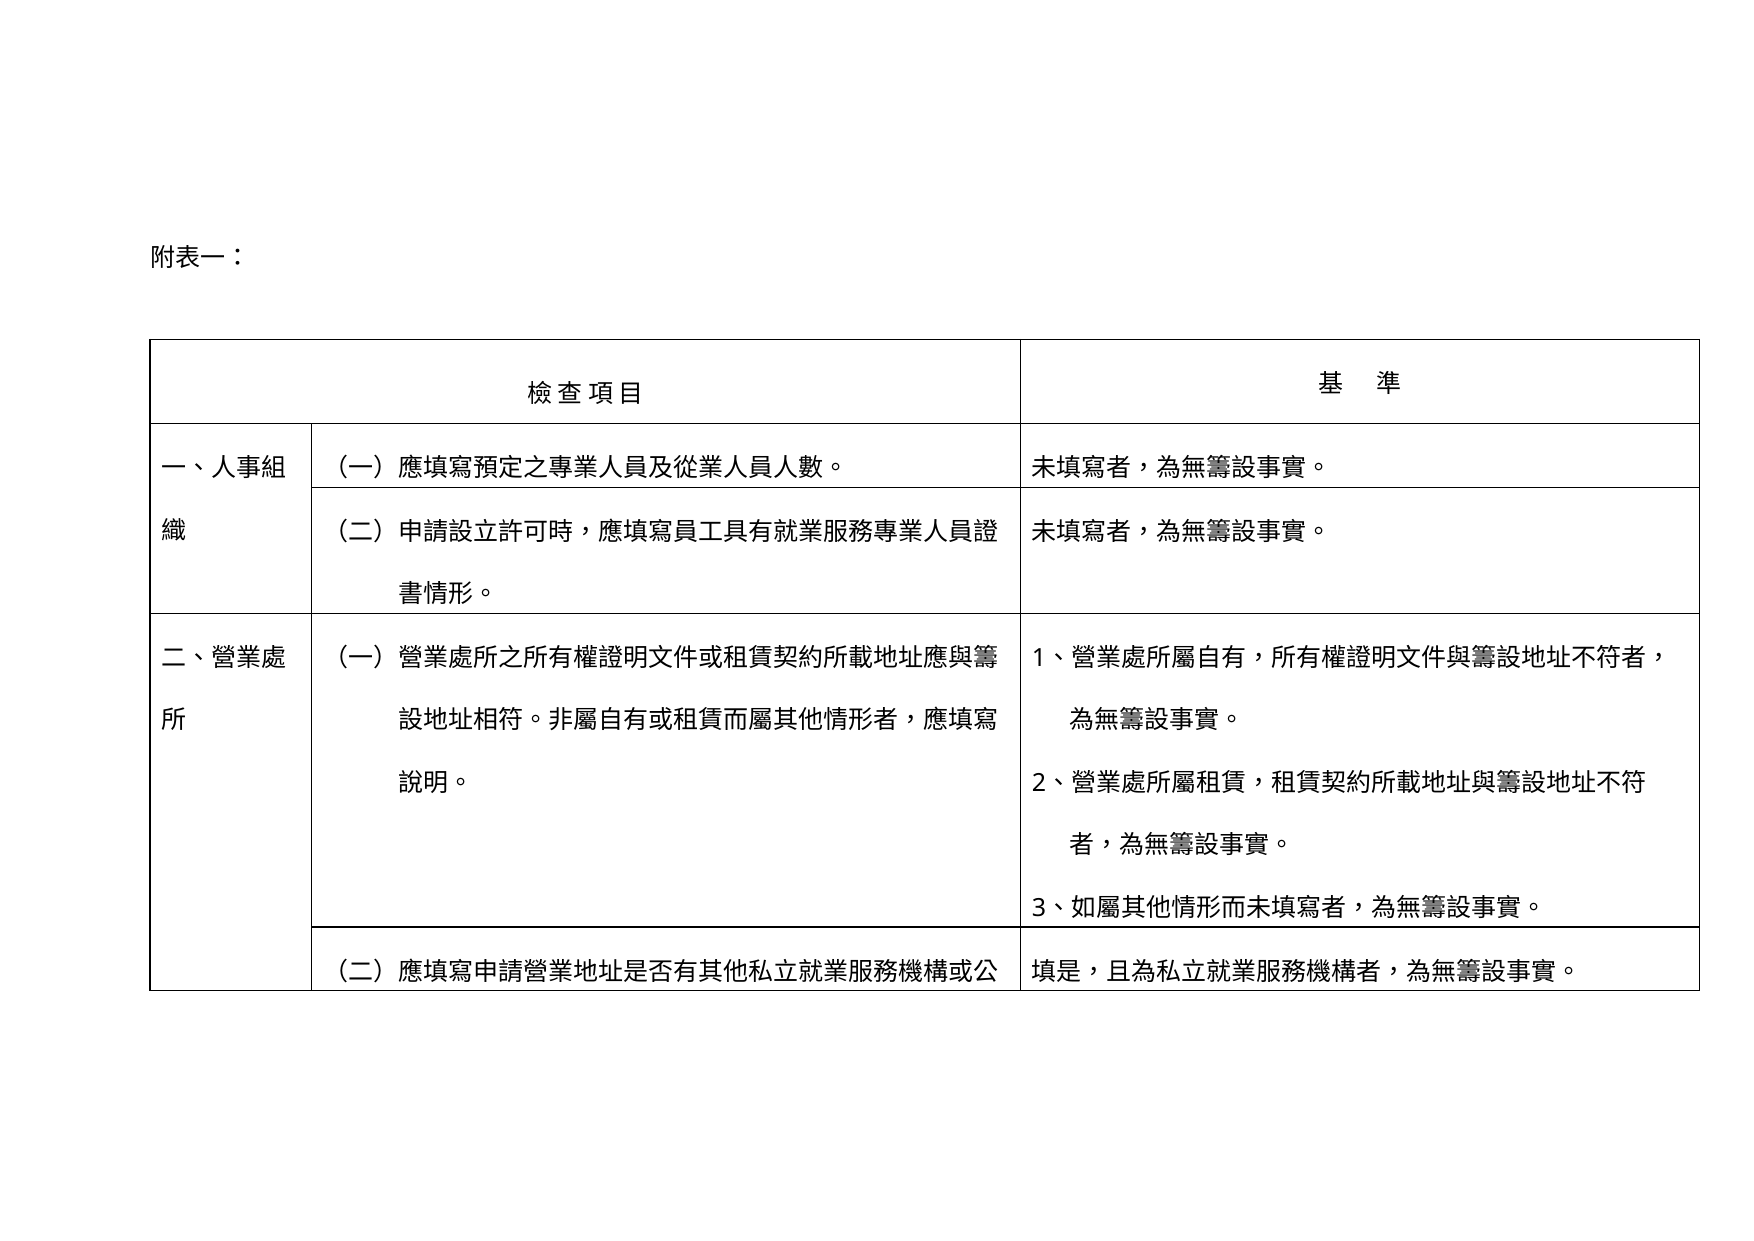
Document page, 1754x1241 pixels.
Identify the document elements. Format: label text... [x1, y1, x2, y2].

table_cell 一、人事組織 [151, 424, 311, 613]
table_header 基 準 [1021, 340, 1699, 423]
table_cell 填是，且為私立就業服務機構者，為無籌設事實。 [1021, 928, 1699, 990]
table_header 檢 查 項 目 [151, 340, 1020, 423]
table_cell （一）營業處所之所有權證明文件或租賃契約所載地址應與籌設地址相符。非屬自有或租賃而屬其他情形者，應填寫說明。 [312, 614, 1020, 926]
text 附表一： [150, 214, 1604, 276]
table_cell 未填寫者，為無籌設事實。 [1021, 424, 1699, 487]
table_cell （二）應填寫申請營業地址是否有其他私立就業服務機構或公 [312, 928, 1020, 990]
table_cell 1、營業處所屬自有，所有權證明文件與籌設地址不符者，為無籌設事實。 2、營業處所屬租賃，租賃契約所載地址與籌設地址不符者，為無籌設事實。 3、如屬其他情形而未填寫者，為無籌設事實。 [1021, 614, 1699, 926]
table_cell （二）申請設立許可時，應填寫員工具有就業服務專業人員證書情形。 [312, 488, 1020, 613]
table_cell 未填寫者，為無籌設事實。 [1021, 488, 1699, 613]
table_cell 二、營業處所 [151, 614, 311, 990]
table_cell （一）應填寫預定之專業人員及從業人員人數。 [312, 424, 1020, 487]
